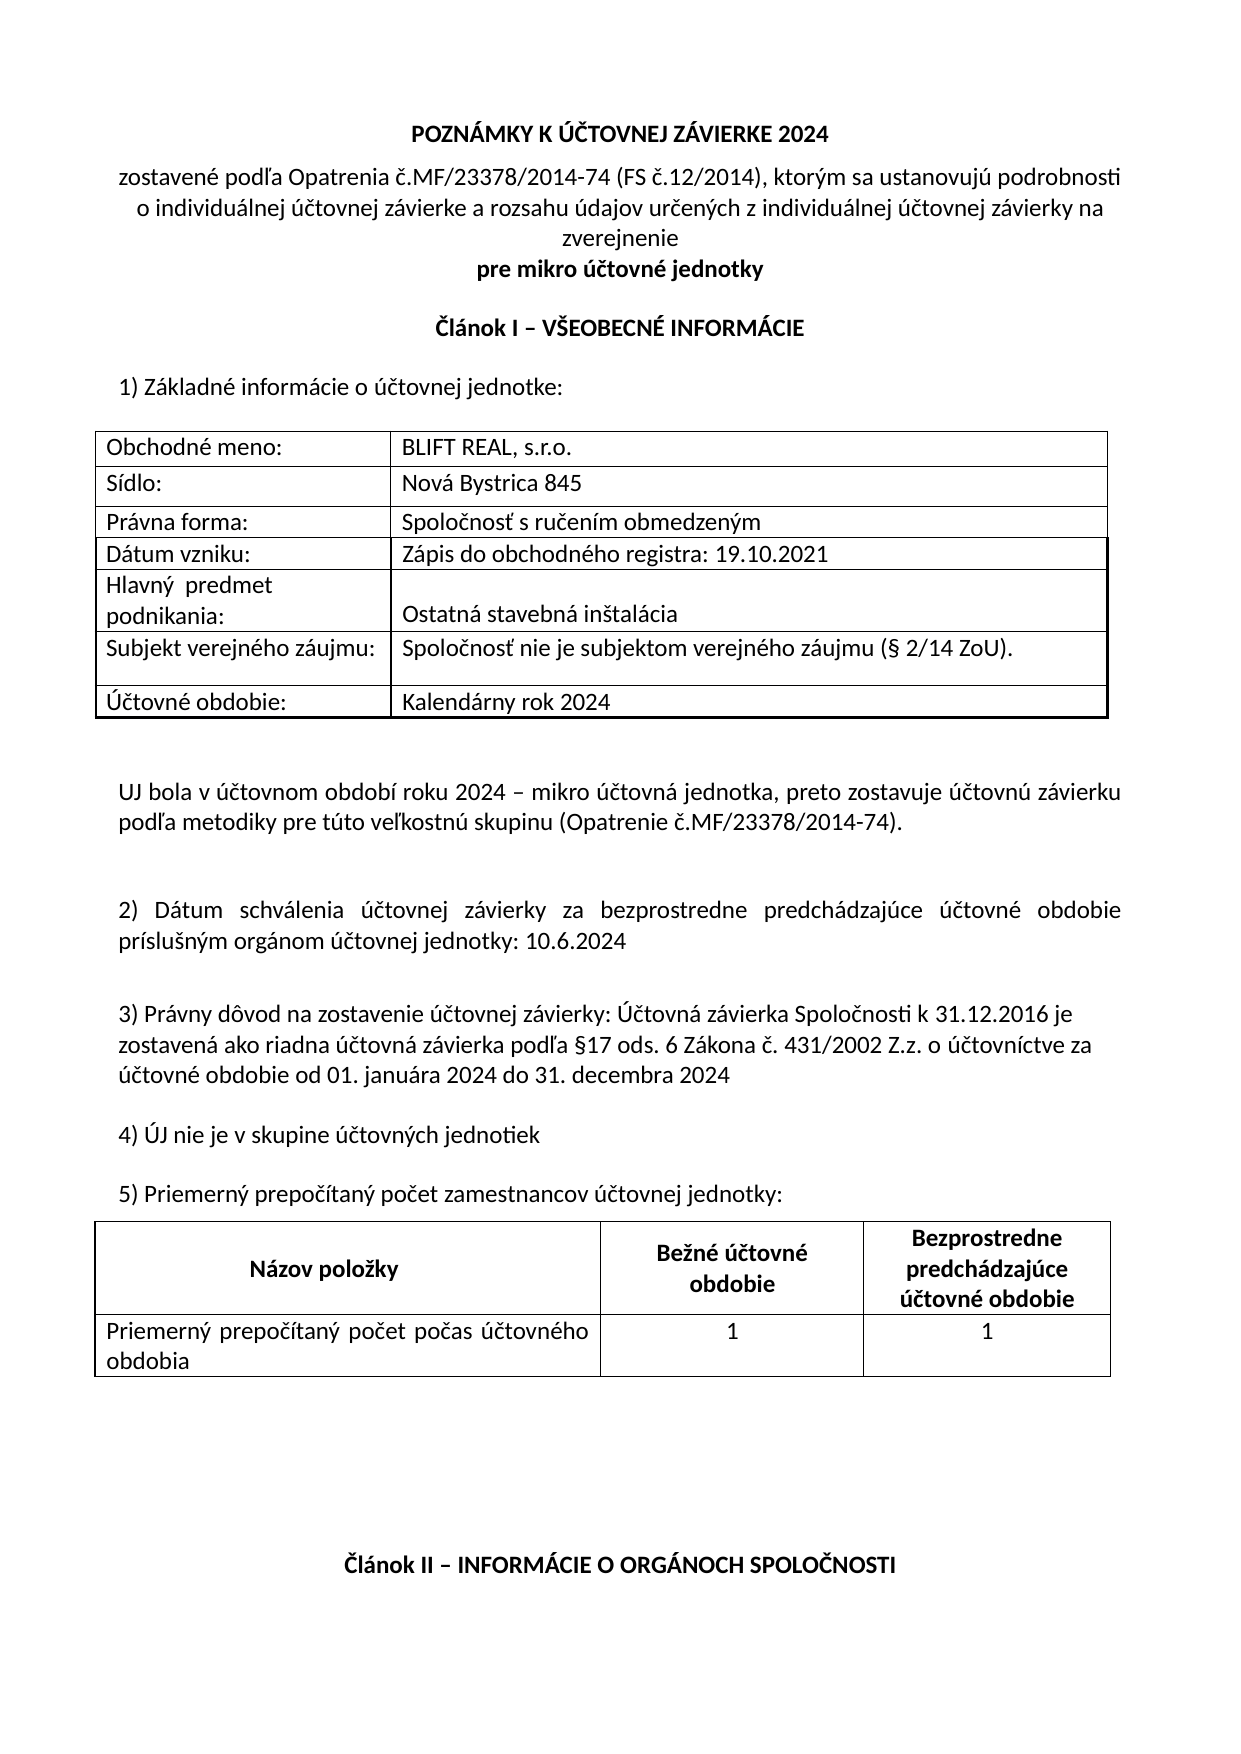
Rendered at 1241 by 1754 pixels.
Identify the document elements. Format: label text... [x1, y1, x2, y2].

table_cell Spoločnosť s ručením obmedzeným [391, 507, 1107, 537]
text 5) Priemerný prepočítaný počet zamestnancov účtovnej jednotky: [118, 1178, 1122, 1209]
table_cell Sídlo: [96, 467, 390, 506]
table_header Obchodné meno: [96, 432, 390, 466]
table_cell Ostatná stavebná inštalácia [392, 570, 1106, 631]
text 3) Právny dôvod na zostavenie účtovnej závierky: Účtovná závierka Spoločnosti k 31.12.2016 je zostavená ako riadna účtovná závierka podľa §17 ods. 6 Zákona č. 431/2002 Z.z. o účtovníctve za účtovné obdobie od 01. januára 2024 do 31. decembra 2024 [118, 999, 1122, 1090]
table_cell Účtovné obdobie: [97, 686, 390, 716]
table_cell Kalendárny rok 2024 [392, 686, 1106, 716]
table_cell Dátum vzniku: [97, 538, 390, 569]
text Článok I – VŠEOBECNÉ INFORMÁCIE [118, 312, 1122, 342]
table_cell Priemerný prepočítaný počet počas účtovného obdobia [96, 1315, 600, 1376]
table_cell 1 [864, 1315, 1110, 1376]
table_cell 1 [601, 1315, 863, 1376]
table_cell Právna forma: [96, 507, 390, 537]
text POZNÁMKY K ÚČTOVNEJ ZÁVIERKE 2024 [118, 118, 1122, 149]
table_header Názov položky [96, 1222, 600, 1314]
text pre mikro účtovné jednotky [118, 253, 1122, 283]
text 4) ÚJ nie je v skupine účtovných jednotiek [118, 1119, 1122, 1149]
table_cell Zápis do obchodného registra: 19.10.2021 [392, 538, 1106, 569]
text UJ bola v účtovnom období roku 2024 – mikro účtovná jednotka, preto zostavuje účtovnú závierku podľa metodiky pre túto veľkostnú skupinu (Opatrenie č.MF/23378/2014-74). [118, 776, 1122, 837]
table_cell Nová Bystrica 845 [391, 467, 1107, 506]
text Článok II – INFORMÁCIE O ORGÁNOCH SPOLOČNOSTI [118, 1549, 1122, 1580]
text 2) Dátum schválenia účtovnej závierky za bezprostredne predchádzajúce účtovné obdobie príslušným orgánom účtovnej jednotky: 10.6.2024 [118, 894, 1122, 956]
table_cell Spoločnosť nie je subjektom verejného záujmu (§ 2/14 ZoU). [392, 632, 1106, 685]
table_cell Subjekt verejného záujmu: [97, 632, 390, 685]
table_header Bežné účtovné obdobie [601, 1222, 863, 1314]
table_header Bezprostredne predchádzajúce účtovné obdobie [864, 1222, 1110, 1314]
text 1) Základné informácie o účtovnej jednotke: [118, 371, 1122, 402]
table_header BLIFT REAL, s.r.o. [391, 432, 1107, 466]
table_cell Hlavný predmet podnikania: [97, 570, 390, 631]
text zostavené podľa Opatrenia č.MF/23378/2014-74 (FS č.12/2014), ktorým sa ustanovujú podrobnosti o individuálnej účtovnej závierke a rozsahu údajov určených z individuálnej účtovnej závierky na zverejnenie [118, 161, 1122, 253]
